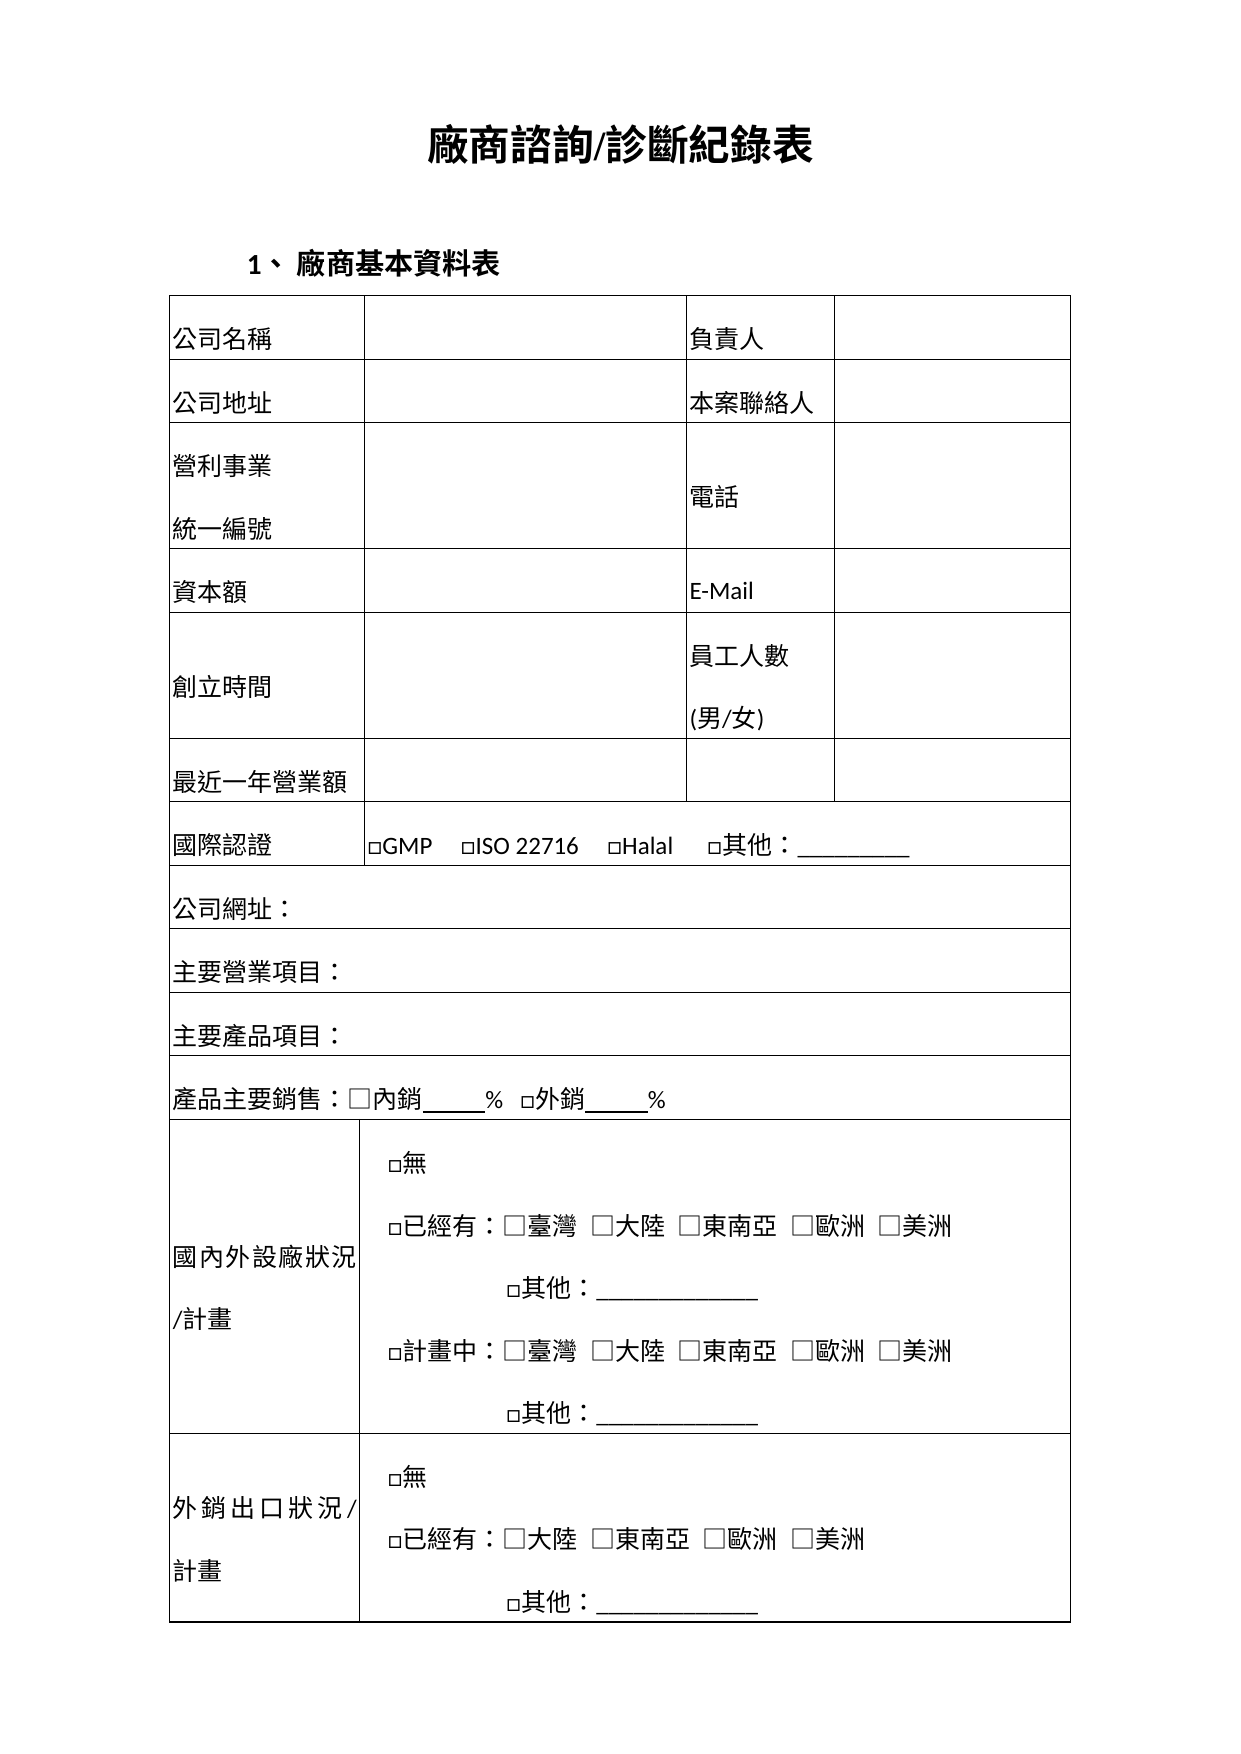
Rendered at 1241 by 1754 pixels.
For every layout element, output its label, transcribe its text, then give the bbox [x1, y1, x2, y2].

table_cell 主要產品項目： [170, 993, 1070, 1055]
table_cell 營利事業 統一編號 [170, 423, 364, 548]
table_cell [835, 613, 1070, 738]
table_cell [835, 360, 1070, 422]
table_cell 最近一年營業額 [170, 739, 364, 801]
table_cell 公司地址 [170, 360, 364, 422]
table_cell [365, 613, 686, 738]
table_cell 電話 [687, 423, 834, 548]
table_cell [835, 423, 1070, 548]
table_cell 主要營業項目： [170, 929, 1070, 992]
table_cell 創立時間 [170, 613, 364, 738]
table_cell 國內外設廠狀況/計畫 [170, 1120, 359, 1432]
table_cell [835, 739, 1070, 801]
table_cell E-Mail [687, 549, 834, 612]
list 廠商基本資料表 [247, 220, 1053, 282]
table_cell □無 □已經有：□大陸 □東南亞 □歐洲 □美洲 □其他：_____________ [360, 1434, 1070, 1621]
table_cell [365, 549, 686, 612]
table_header [835, 296, 1070, 358]
table_cell 國際認證 [170, 802, 364, 865]
table_cell [365, 360, 686, 422]
table_header 公司名稱 [170, 296, 364, 358]
table_cell 外銷出口狀況/計畫 [170, 1434, 359, 1621]
table_cell □GMP □ISO 22716 □Halal □其他：_________ [365, 802, 1070, 865]
table_cell [365, 423, 686, 548]
table_cell 資本額 [170, 549, 364, 612]
table_header [365, 296, 686, 358]
table_cell 產品主要銷售：□內銷 % □外銷 % [170, 1056, 1070, 1119]
table_cell □無 □已經有：□臺灣 □大陸 □東南亞 □歐洲 □美洲 □其他：_____________ □計畫中：□臺灣 □大陸 □東南亞 □歐洲 □美洲 □其他：_____________ [360, 1120, 1070, 1432]
table_cell [365, 739, 686, 801]
table_cell [835, 549, 1070, 612]
table_cell 本案聯絡人 [687, 360, 834, 422]
table_cell 公司網址： [170, 866, 1070, 928]
table_cell [687, 739, 834, 801]
table_header 負責人 [687, 296, 834, 358]
table_cell 員工人數 (男/女) [687, 613, 834, 738]
